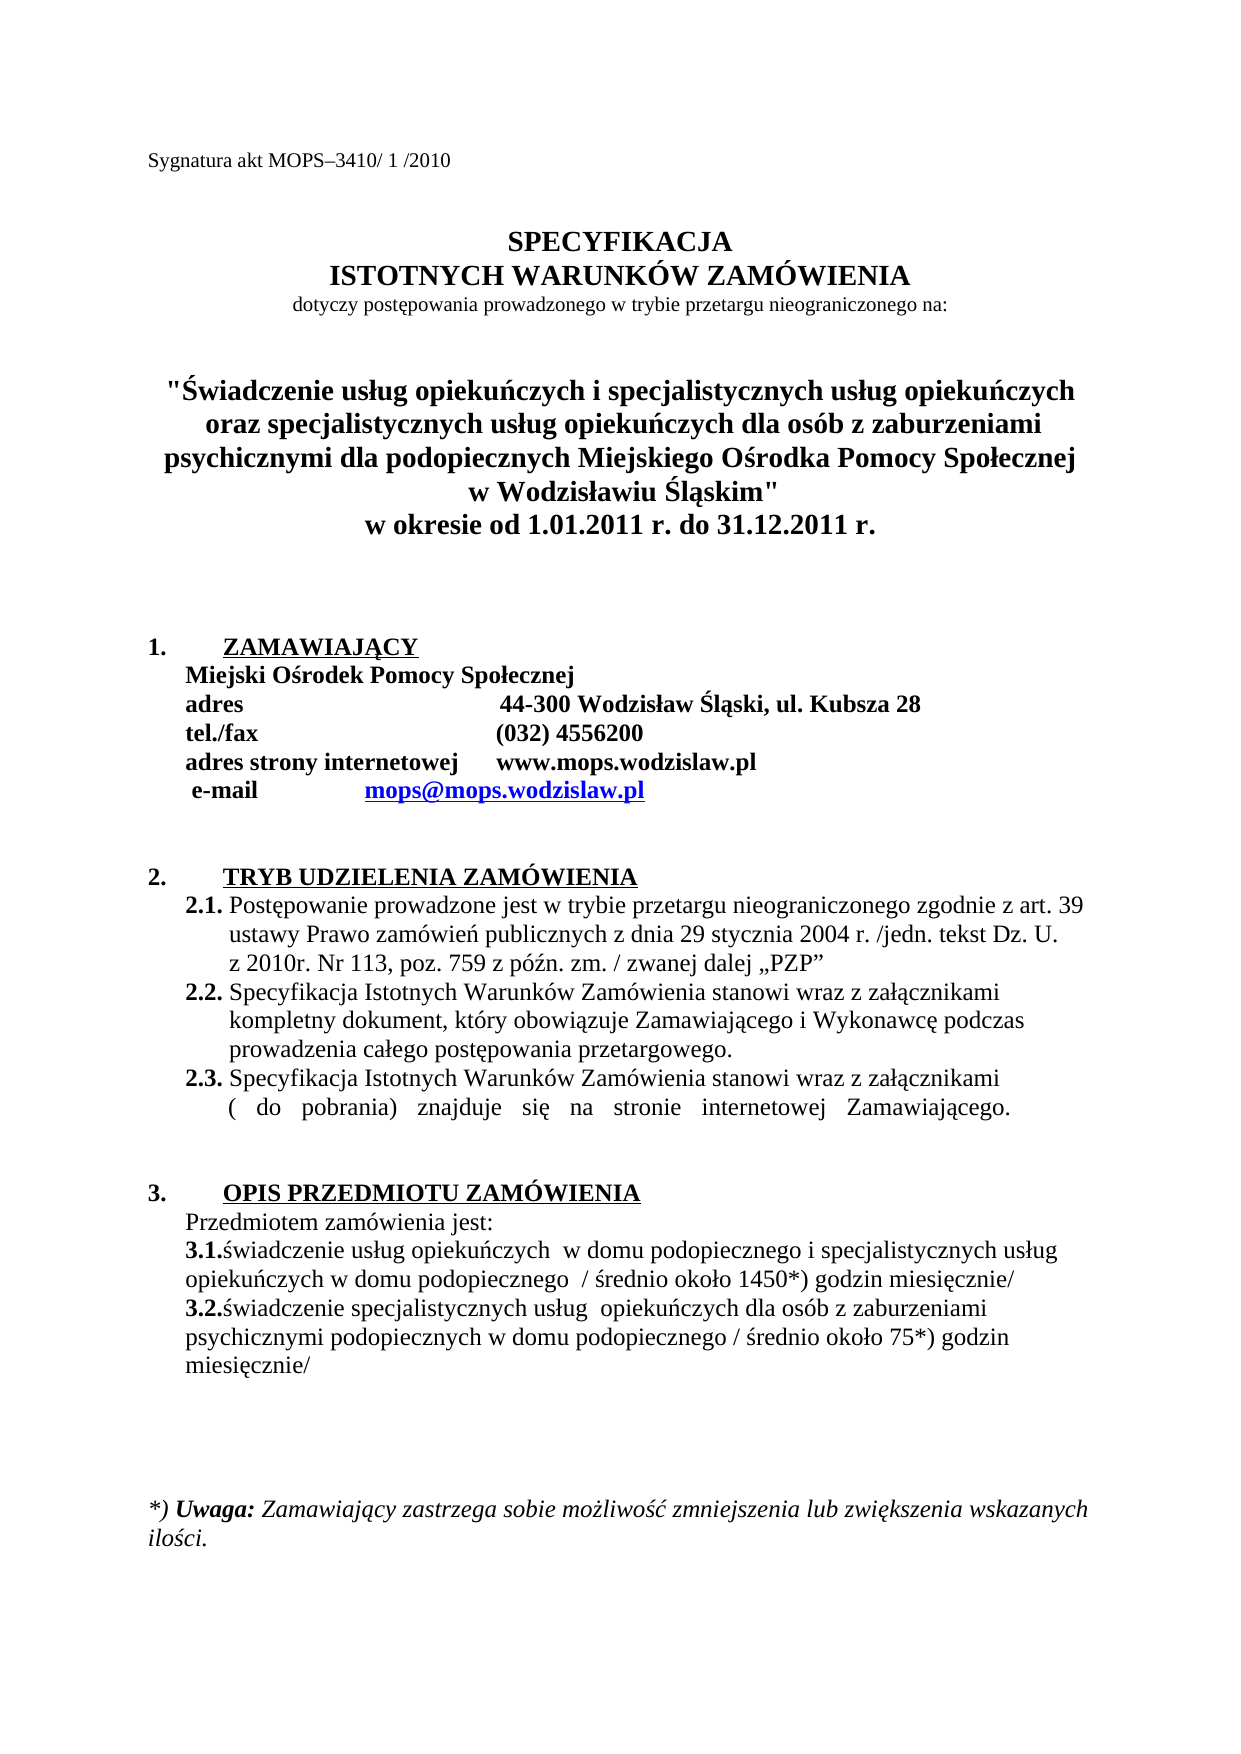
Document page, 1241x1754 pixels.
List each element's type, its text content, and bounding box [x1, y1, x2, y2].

text kompletny dokument, który obowiązuje Zamawiającego i Wykonawcę podczas [148, 1006, 1092, 1034]
text ( do pobrania) znajduje się na stronie internetowej Zamawiającego. [148, 1092, 1092, 1149]
text "Świadczenie usług opiekuńczych i specjalistycznych usług opiekuńczych oraz specjalistycznych usług opiekuńczych dla osób z zaburzeniami psychicznymi dla podopiecznych Miejskiego Ośrodka Pomocy Społecznej w Wodzisławiu Śląskim" [148, 373, 1092, 507]
text adres strony internetowej www.mops.wodzislaw.pl e-mail mops@mops.wodzislaw.pl [148, 747, 1092, 804]
text 2.1. Postępowanie prowadzone jest w trybie przetargu nieograniczonego zgodnie z art. 39 [185, 891, 1092, 919]
text ustawy Prawo zamówień publicznych z dnia 29 stycznia 2004 r. /jedn. tekst Dz. U. [148, 919, 1092, 948]
list 3.2.świadczenie specjalistycznych usług opiekuńczych dla osób z zaburzeniami psychicznymi podopiecznych w domu podopiecznego / średnio około 75*) godzin miesięcznie/ [148, 1293, 1092, 1379]
text 2.3. Specyfikacja Istotnych Warunków Zamówienia stanowi wraz z załącznikami [148, 1063, 1092, 1092]
list ZAMAWIAJĄCY Miejski Ośrodek Pomocy Społecznej adres 44-300 Wodzisław Śląski, ul. Kubsza 28 tel./fax (032) 4556200 [148, 632, 1092, 747]
text z 2010r. Nr 113, poz. 759 z późn. zm. / zwanej dalej „PZP” [148, 948, 1092, 977]
text *) Uwaga: Zamawiający zastrzega sobie możliwość zmniejszenia lub zwiększenia wskazanych ilości. [148, 1494, 1092, 1552]
list OPIS PRZEDMIOTU ZAMÓWIENIA Przedmiotem zamówienia jest: [148, 1178, 1092, 1236]
text w okresie od 1.01.2011 r. do 31.12.2011 r. [148, 507, 1092, 541]
text dotyczy postępowania prowadzonego w trybie przetargu nieograniczonego na: [148, 292, 1092, 316]
list 3.1.świadczenie usług opiekuńczych w domu podopiecznego i specjalistycznych usług opiekuńczych w domu podopiecznego / średnio około 1450*) godzin miesięcznie/ [148, 1236, 1092, 1293]
text prowadzenia całego postępowania przetargowego. [148, 1034, 1092, 1063]
text ISTOTNYCH WARUNKÓW ZAMÓWIENIA [148, 258, 1092, 292]
text SPECYFIKACJA [148, 224, 1092, 258]
text 2.2. Specyfikacja Istotnych Warunków Zamówienia stanowi wraz z załącznikami [148, 977, 1092, 1006]
list TRYB UDZIELENIA ZAMÓWIENIA [148, 862, 1092, 891]
text Sygnatura akt MOPS–3410/ 1 /2010 [148, 148, 1092, 172]
